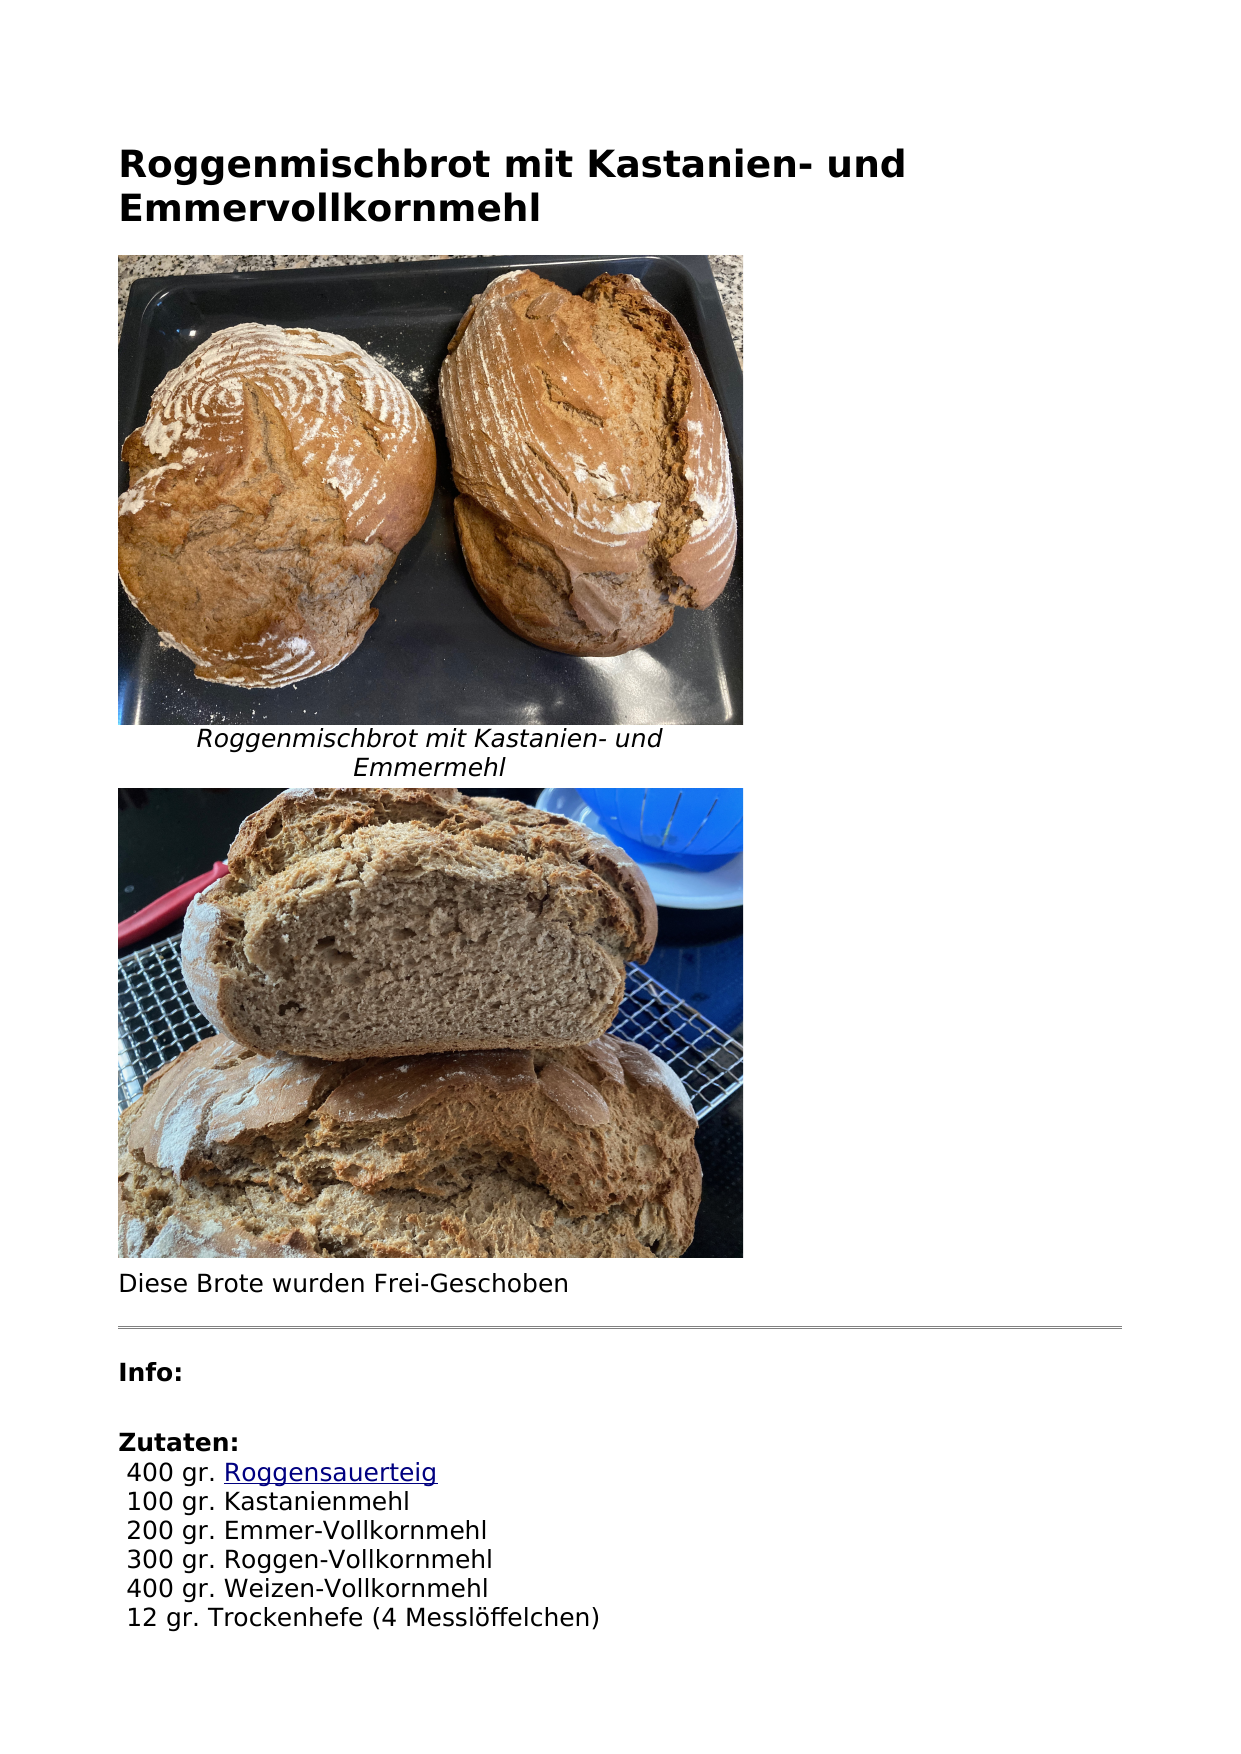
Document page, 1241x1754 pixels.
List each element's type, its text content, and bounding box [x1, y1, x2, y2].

picture [118, 788, 744, 1258]
text Roggenmischbrot mit Kastanien- und Emmermehl [118, 725, 743, 782]
picture [118, 255, 744, 725]
subtitle Roggenmischbrot mit Kastanien- und Emmervollkornmehl [118, 143, 1122, 230]
text Diese Brote wurden Frei-Geschoben [118, 1270, 1122, 1299]
text Zutaten: 400 gr. Roggensauerteig 100 gr. Kastanienmehl 200 gr. Emmer-Vollkornmehl 300 gr. Roggen-Vollkornmehl 400 gr. Weizen-Vollkornmehl 12 gr. Trockenhefe (4 Messlöffelchen) [118, 1428, 1122, 1633]
text Info: [118, 1358, 1122, 1416]
